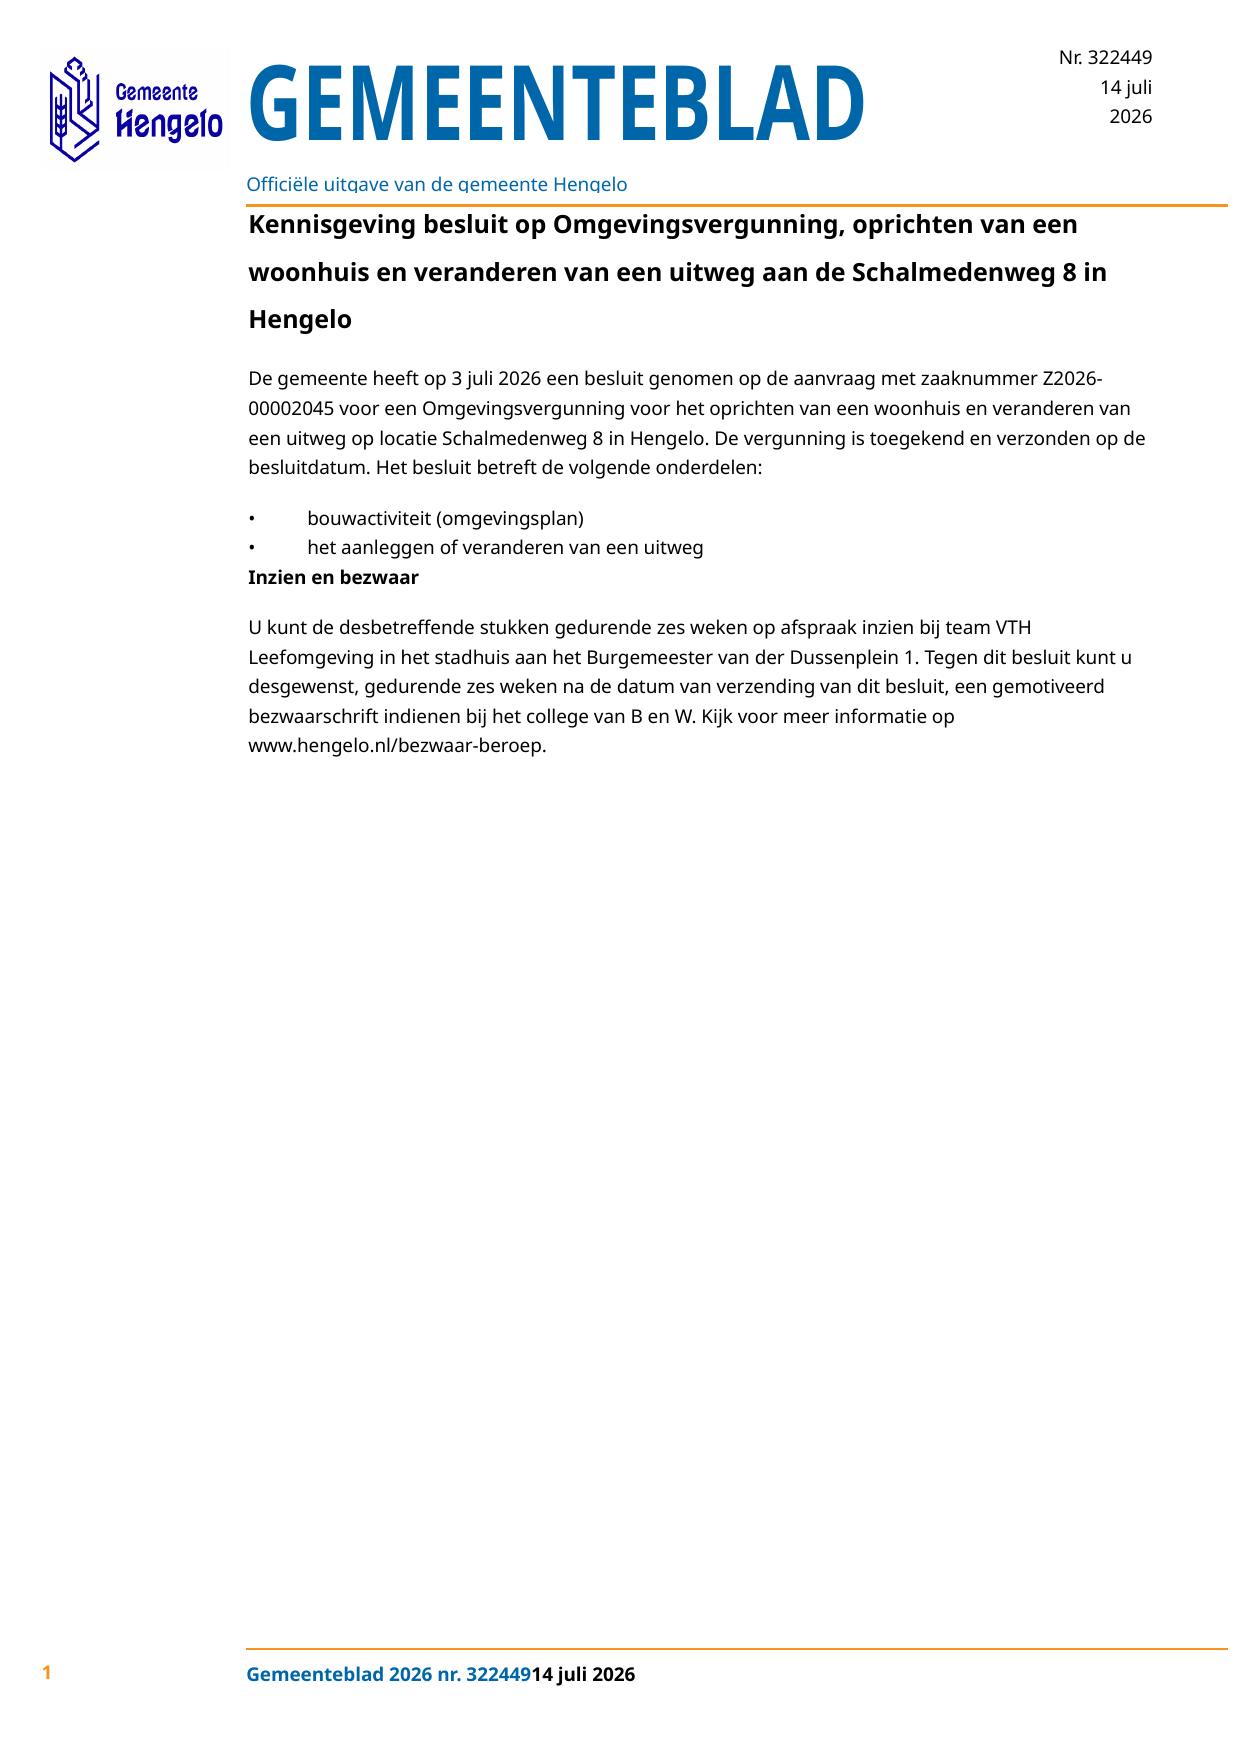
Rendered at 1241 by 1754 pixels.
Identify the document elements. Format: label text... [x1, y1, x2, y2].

picture [41, 47, 231, 172]
text Inzien en bezwaar [248, 564, 1152, 589]
text Kennisgeving besluit op Omgevingsvergunning, oprichten van een woonhuis en veranderen van een uitweg aan de Schalmedenweg 8 in Hengelo [248, 207, 1152, 336]
list bouwactiviteit (omgevingsplan) [248, 505, 1152, 530]
text U kunt de desbetreffende stukken gedurende zes weken op afspraak inzien bij team VTH Leefomgeving in het stadhuis aan het Burgemeester van der Dussenplein 1. Tegen dit besluit kunt u desgewenst, gedurende zes weken na de datum van verzending van dit besluit, een gemotiveerd bezwaarschrift indienen bij het college van B en W. Kijk voor meer informatie op www.hengelo.nl/bezwaar-beroep. [248, 614, 1152, 758]
list het aanleggen of veranderen van een uitweg [248, 534, 1152, 560]
text De gemeente heeft op 3 juli 2026 een besluit genomen op de aanvraag met zaaknummer Z2026-00002045 voor een Omgevingsvergunning voor het oprichten van een woonhuis en veranderen van een uitweg op locatie Schalmedenweg 8 in Hengelo. De vergunning is toegekend en verzonden op de besluitdatum. Het besluit betreft de volgende onderdelen: [248, 366, 1152, 480]
